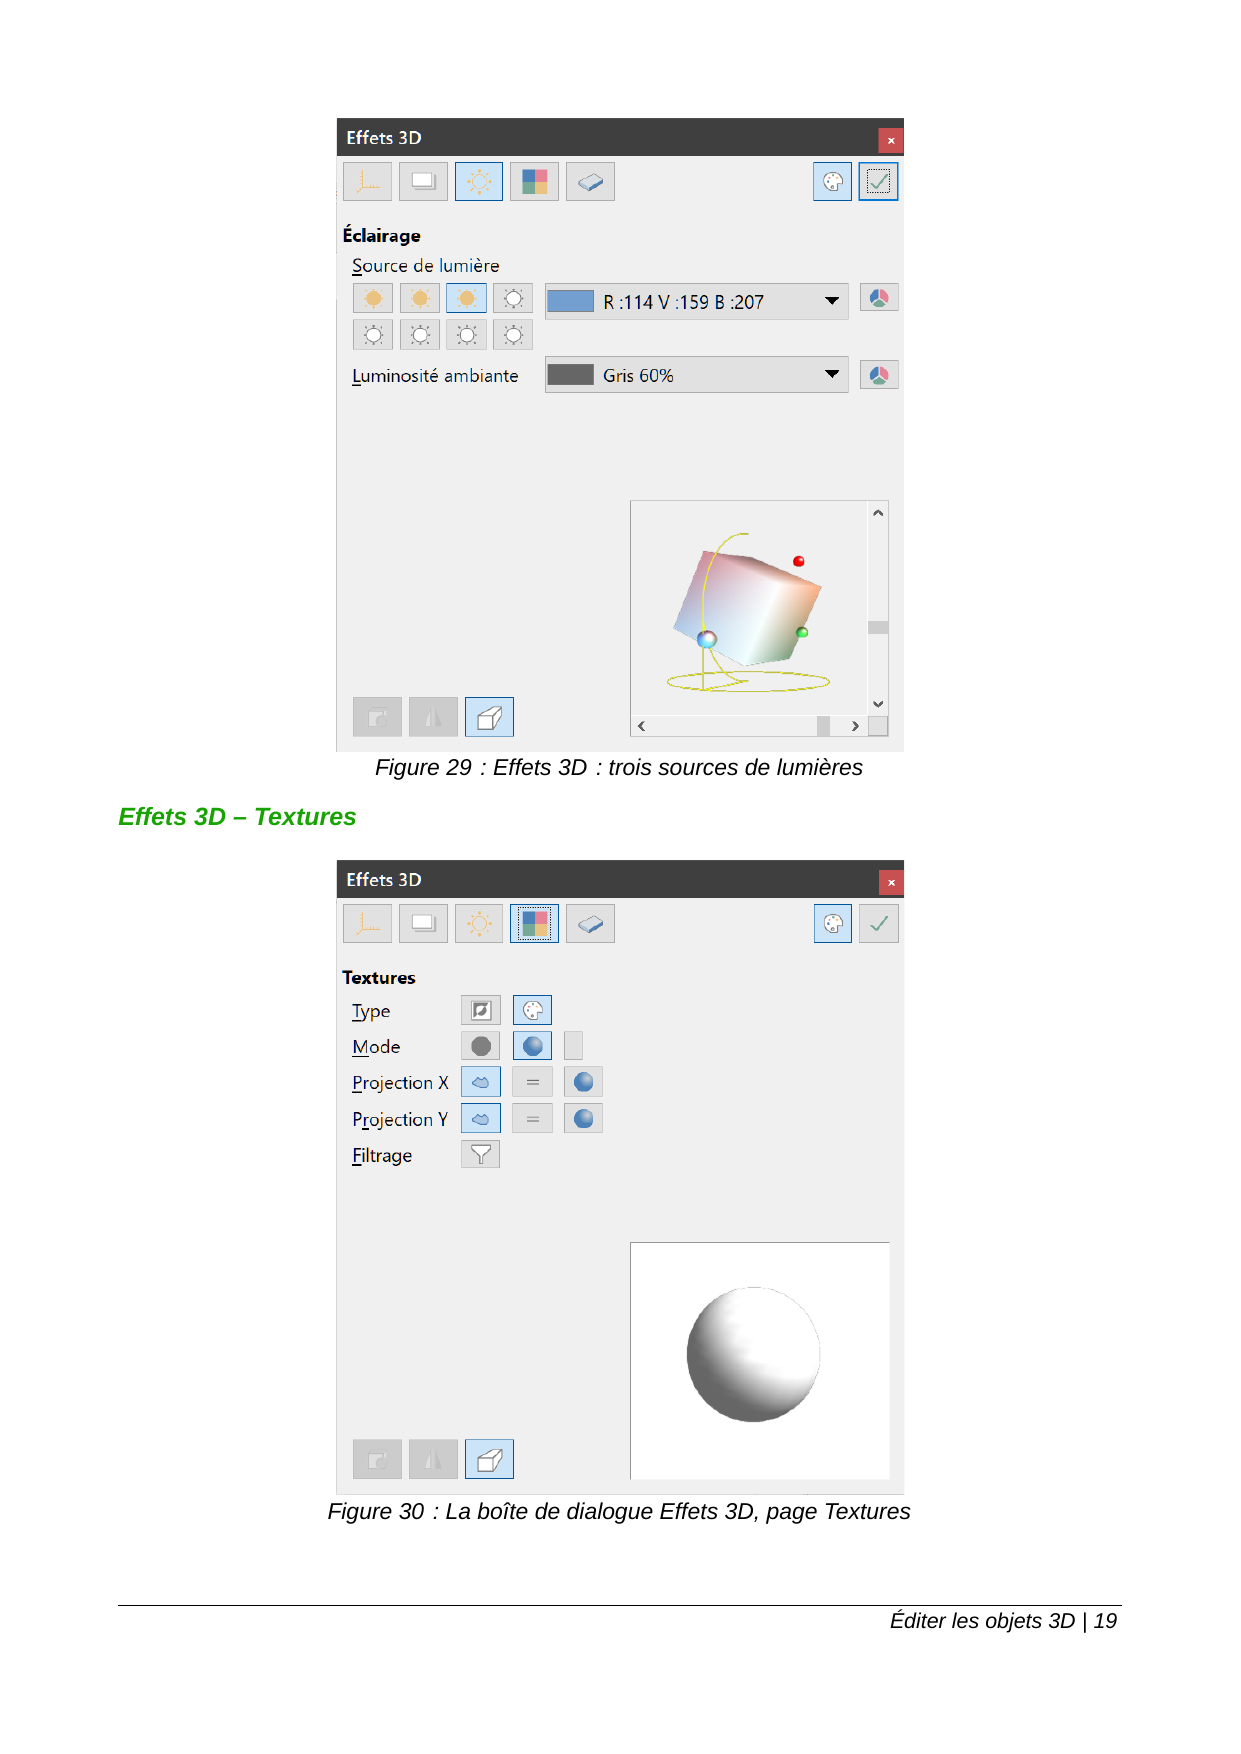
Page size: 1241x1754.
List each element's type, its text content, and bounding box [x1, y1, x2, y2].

text Figure 29 : Effets 3D : trois sources de lumières [118, 751, 1122, 781]
picture [336, 118, 904, 752]
subtitle Effets 3D – Textures [118, 801, 1122, 831]
text Figure 30 : La boîte de dialogue Effets 3D, page Textures [118, 1495, 1122, 1524]
picture [336, 860, 905, 1495]
